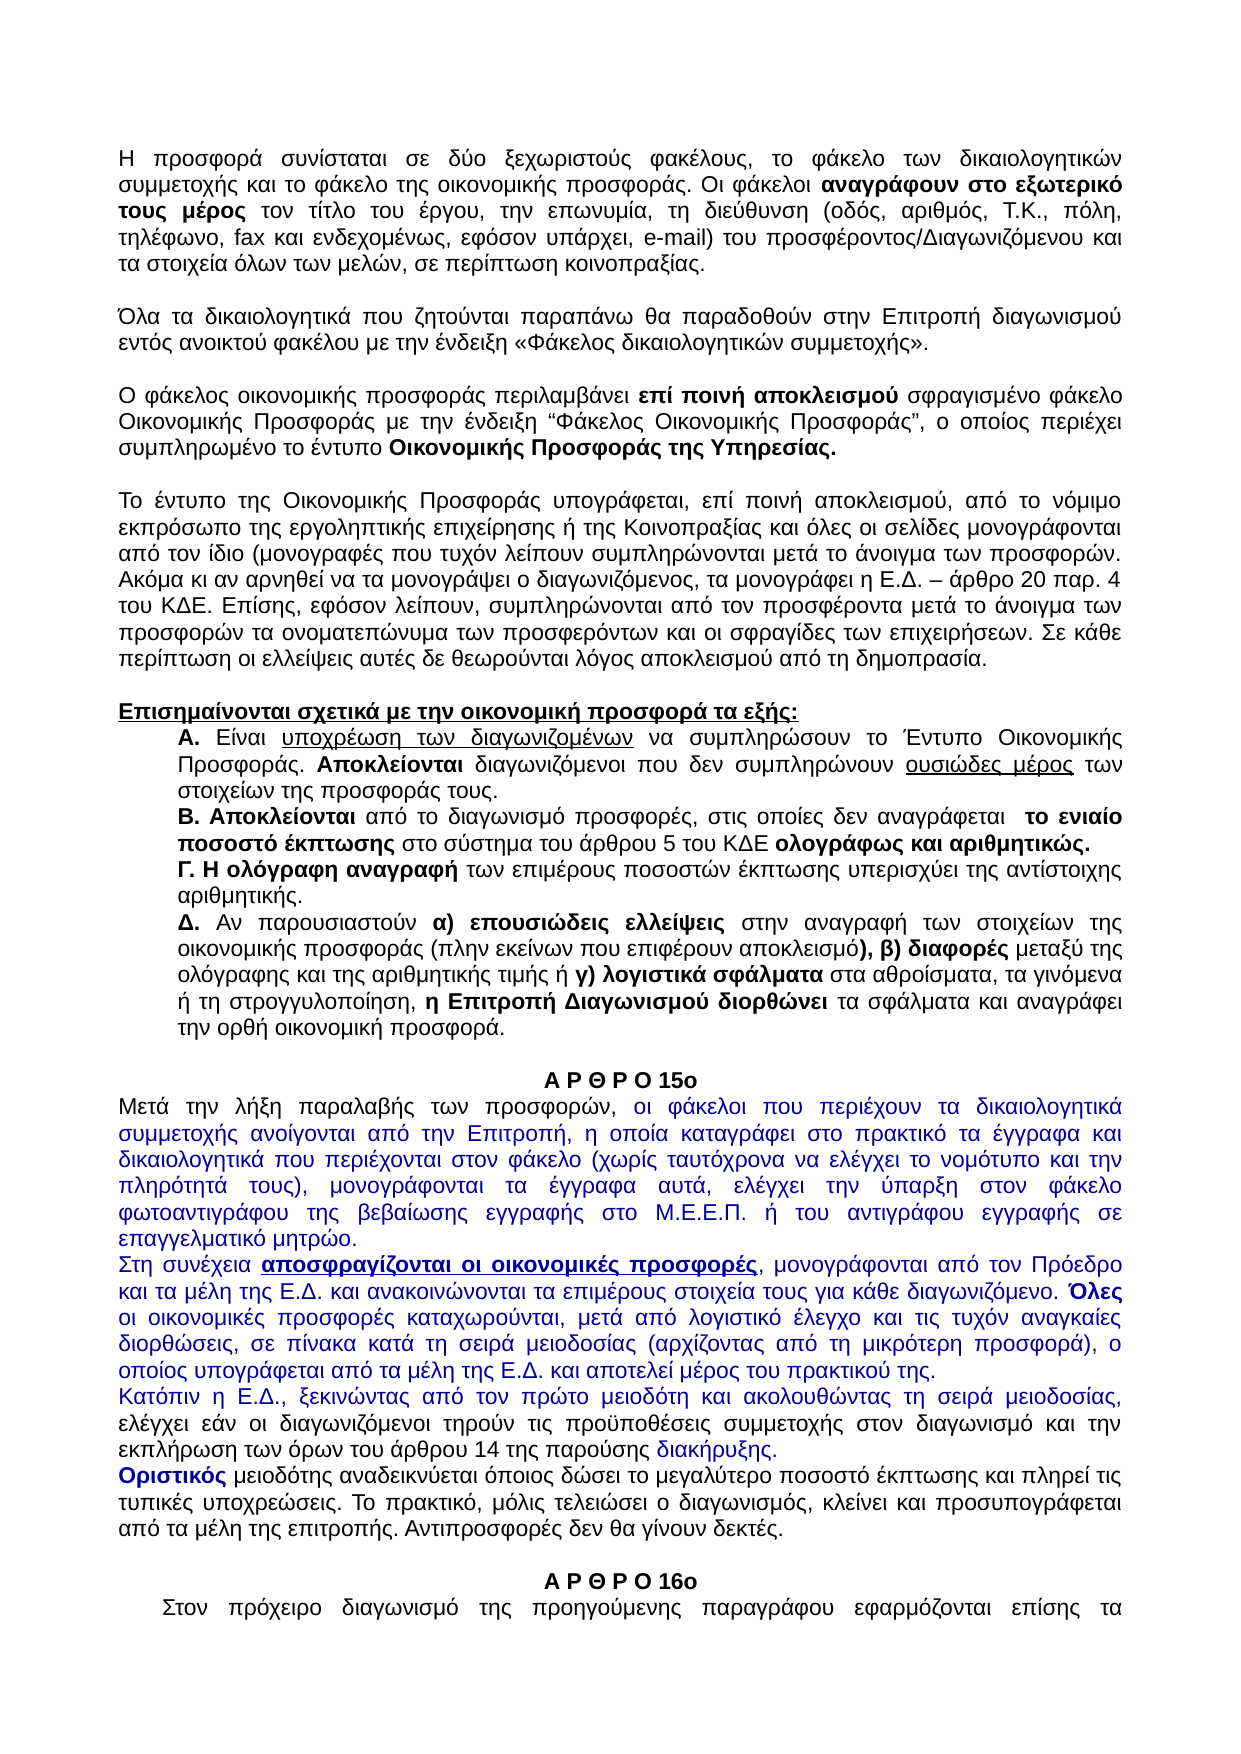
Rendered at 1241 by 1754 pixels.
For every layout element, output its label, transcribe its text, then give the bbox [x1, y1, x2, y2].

text Όλα τα δικαιολογητικά που ζητούνται παραπάνω θα παραδοθούν στην Επιτροπή διαγωνισμού εντός ανοικτού φακέλου με την ένδειξη «Φάκελος δικαιολογητικών συμμετοχής». [118, 303, 1123, 355]
text Β. Αποκλείονται από το διαγωνισμό προσφορές, στις οποίες δεν αναγράφεται το ενιαίο ποσοστό έκπτωσης στο σύστημα του άρθρου 5 του ΚΔΕ ολογράφως και αριθμητικώς. [177, 803, 1123, 856]
text Α. Είναι υποχρέωση των διαγωνιζομένων να συμπληρώσουν το Έντυπο Οικονομικής Προσφοράς. Αποκλείονται διαγωνιζόμενοι που δεν συμπληρώνουν ουσιώδες μέρος των στοιχείων της προσφοράς τους. [177, 724, 1123, 803]
text Κατόπιν η Ε.Δ., ξεκινώντας από τον πρώτο μειοδότη και ακολουθώντας τη σειρά μειοδοσίας, ελέγχει εάν οι διαγωνιζόμενοι τηρούν τις προϋποθέσεις συμμετοχής στον διαγωνισμό και την εκπλήρωση των όρων του άρθρου 14 της παρούσης διακήρυξης. [118, 1383, 1123, 1462]
text Δ. Αν παρουσιαστούν α) επουσιώδεις ελλείψεις στην αναγραφή των στοιχείων της οικονομικής προσφοράς (πλην εκείνων που επιφέρουν αποκλεισμό), β) διαφορές μεταξύ της ολόγραφης και της αριθμητικής τιμής ή γ) λογιστικά σφάλματα στα αθροίσματα, τα γινόμενα ή τη στρογγυλοποίηση, η Επιτροπή Διαγωνισμού διορθώνει τα σφάλματα και αναγράφει την ορθή οικονομική προσφορά. [177, 909, 1123, 1041]
text Μετά την λήξη παραλαβής των προσφορών, οι φάκελοι που περιέχουν τα δικαιολογητικά συμμετοχής ανοίγονται από την Επιτροπή, η οποία καταγράφει στο πρακτικό τα έγγραφα και δικαιολογητικά που περιέχονται στον φάκελο (χωρίς ταυτόχρονα να ελέγχει το νομότυπο και την πληρότητά τους), μονογράφονται τα έγγραφα αυτά, ελέγχει την ύπαρξη στον φάκελο φωτοαντιγράφου της βεβαίωσης εγγραφής στο Μ.Ε.Ε.Π. ή του αντιγράφου εγγραφής σε επαγγελματικό μητρώο. [118, 1093, 1123, 1251]
text Στον πρόχειρο διαγωνισμό της προηγούμενης παραγράφου εφαρμόζονται επίσης τα [118, 1594, 1123, 1620]
text Το έντυπο της Οικονομικής Προσφοράς υπογράφεται, επί ποινή αποκλεισμού, από το νόμιμο εκπρόσωπο της εργοληπτικής επιχείρησης ή της Κοινοπραξίας και όλες οι σελίδες μονογράφονται από τον ίδιο (μονογραφές που τυχόν λείπουν συμπληρώνονται μετά το άνοιγμα των προσφορών. Ακόμα κι αν αρνηθεί να τα μονογράψει ο διαγωνιζόμενος, τα μονογράφει η Ε.Δ. – άρθρο 20 παρ. 4 του ΚΔΕ. Επίσης, εφόσον λείπουν, συμπληρώνονται από τον προσφέροντα μετά το άνοιγμα των προσφορών τα ονοματεπώνυμα των προσφερόντων και οι σφραγίδες των επιχειρήσεων. Σε κάθε περίπτωση οι ελλείψεις αυτές δε θεωρούνται λόγος αποκλεισμού από τη δημοπρασία. [118, 487, 1123, 672]
text Ο φάκελος οικονομικής προσφοράς περιλαμβάνει επί ποινή αποκλεισμού σφραγισμένο φάκελο Οικονομικής Προσφοράς με την ένδειξη “Φάκελος Οικονομικής Προσφοράς”, ο οποίος περιέχει συμπληρωμένο το έντυπο Οικονομικής Προσφοράς της Υπηρεσίας. [118, 382, 1123, 461]
text Γ. Η ολόγραφη αναγραφή των επιμέρους ποσοστών έκπτωσης υπερισχύει της αντίστοιχης αριθμητικής. [177, 856, 1123, 909]
text Επισημαίνονται σχετικά με την οικονομική προσφορά τα εξής: [118, 698, 1123, 724]
text Στη συνέχεια αποσφραγίζονται οι οικονομικές προσφορές, μονογράφονται από τον Πρόεδρο και τα μέλη της Ε.Δ. και ανακοινώνονται τα επιμέρους στοιχεία τους για κάθε διαγωνιζόμενο. Όλες οι οικονομικές προσφορές καταχωρούνται, μετά από λογιστικό έλεγχο και τις τυχόν αναγκαίες διορθώσεις, σε πίνακα κατά τη σειρά μειοδοσίας (αρχίζοντας από τη μικρότερη προσφορά), ο οποίος υπογράφεται από τα μέλη της Ε.Δ. και αποτελεί μέρος του πρακτικού της. [118, 1251, 1123, 1383]
text Α Ρ Θ Ρ Ο 16ο [118, 1568, 1123, 1594]
text Η προσφορά συνίσταται σε δύο ξεχωριστούς φακέλους, το φάκελο των δικαιολογητικών συμμετοχής και το φάκελο της οικονομικής προσφοράς. Οι φάκελοι αναγράφουν στο εξωτερικό τους μέρος τον τίτλο του έργου, την επωνυμία, τη διεύθυνση (οδός, αριθμός, Τ.Κ., πόλη, τηλέφωνο, fax και ενδεχομένως, εφόσον υπάρχει, e-mail) του προσφέροντος/Διαγωνιζόμενου και τα στοιχεία όλων των μελών, σε περίπτωση κοινοπραξίας. [118, 144, 1123, 276]
text Οριστικός μειοδότης αναδεικνύεται όποιος δώσει το μεγαλύτερο ποσοστό έκπτωσης και πληρεί τις τυπικές υποχρεώσεις. Το πρακτικό, μόλις τελειώσει ο διαγωνισμός, κλείνει και προσυπογράφεται από τα μέλη της επιτροπής. Αντιπροσφορές δεν θα γίνουν δεκτές. [118, 1462, 1123, 1541]
text Α Ρ Θ Ρ Ο 15ο [118, 1067, 1123, 1093]
